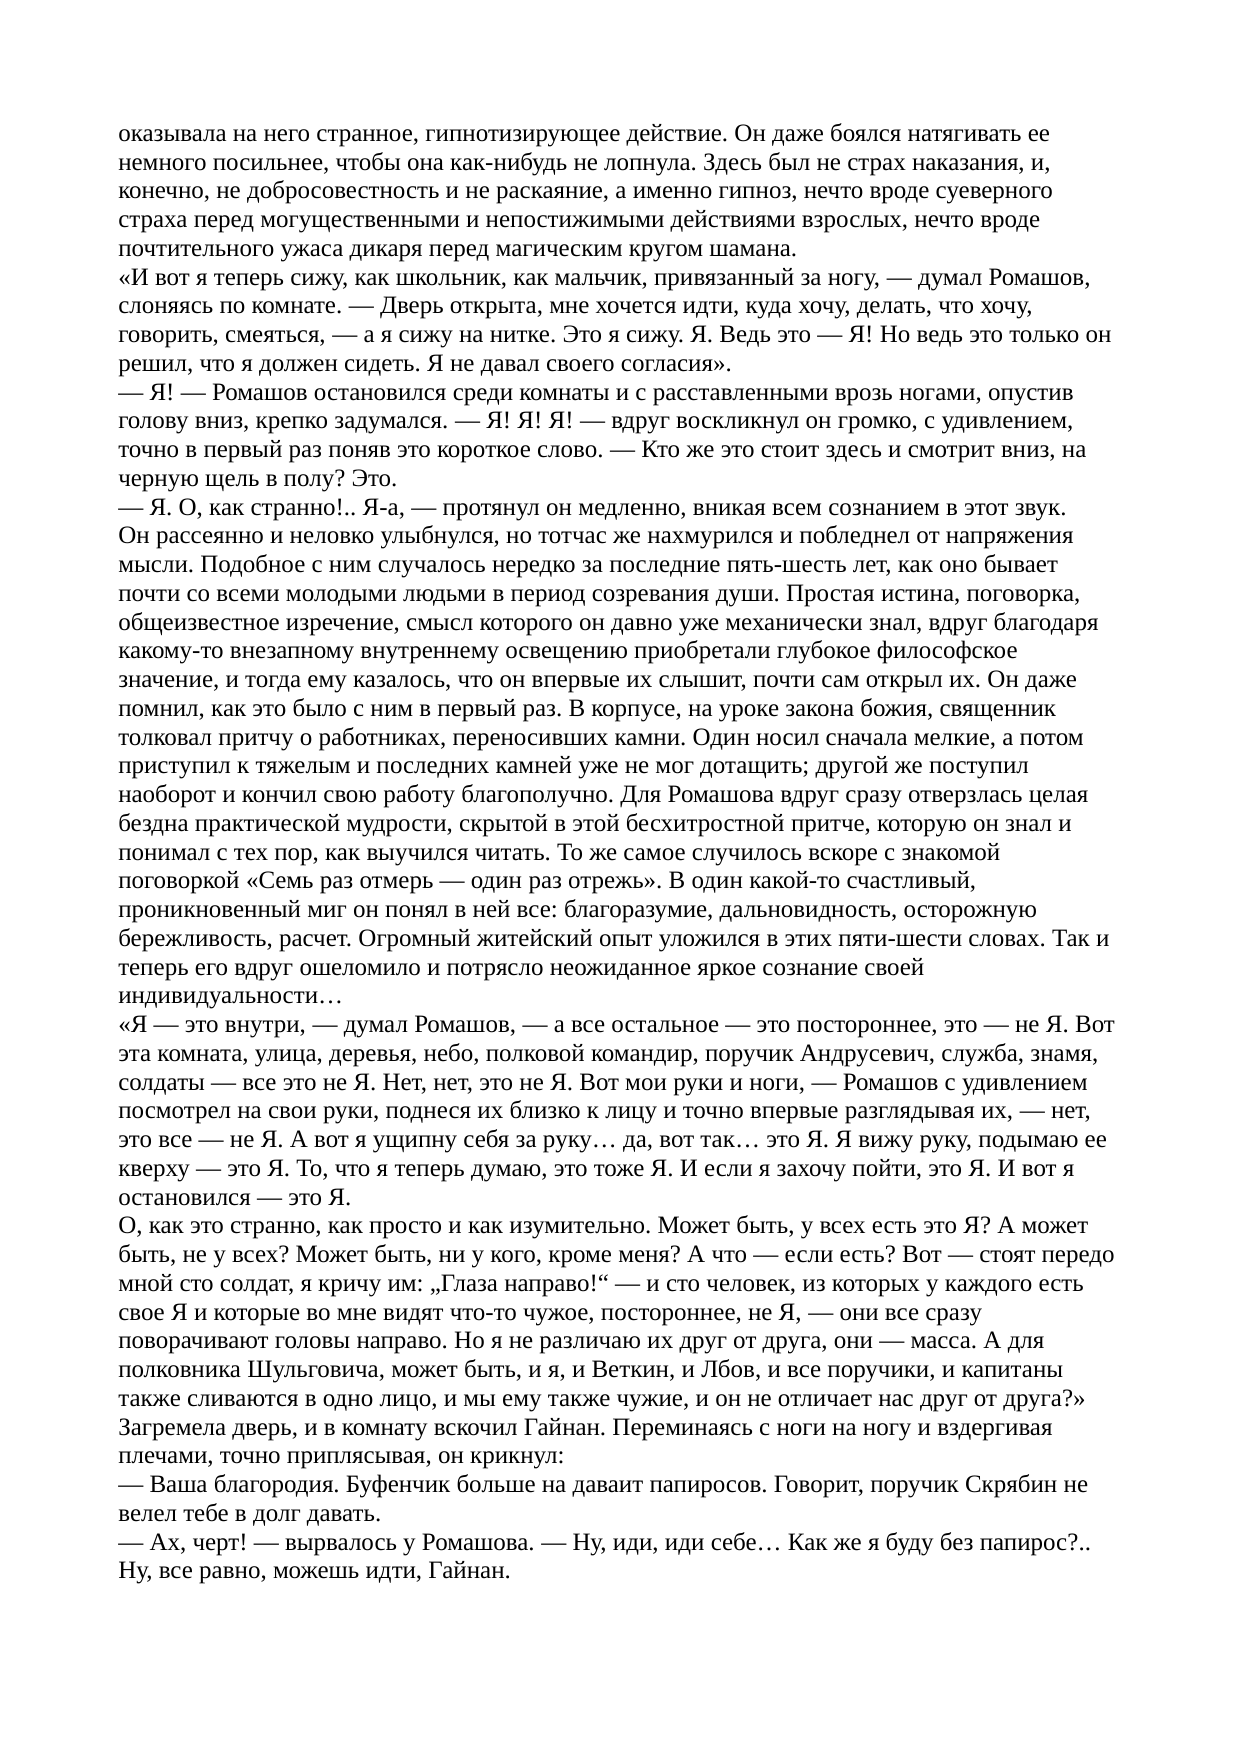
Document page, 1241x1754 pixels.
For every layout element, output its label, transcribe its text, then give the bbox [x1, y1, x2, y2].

text — Ах, черт! — вырвалось у Ромашова. — Ну, иди, иди себе… Как же я буду без папирос?.. Ну, все равно, можешь идти, Гайнан. [118, 1527, 1122, 1584]
text Загремела дверь, и в комнату вскочил Гайнан. Переминаясь с ноги на ногу и вздергивая плечами, точно приплясывая, он крикнул: [118, 1412, 1122, 1469]
text — Я! — Ромашов остановился среди комнаты и с расставленными врозь ногами, опустив голову вниз, крепко задумался. — Я! Я! Я! — вдруг воскликнул он громко, с удивлением, точно в первый раз поняв это короткое слово. — Кто же это стоит здесь и смотрит вниз, на черную щель в полу? Это. [118, 377, 1122, 492]
text — Я. О, как странно!.. Я-а, — протянул он медленно, вникая всем сознанием в этот звук. [118, 492, 1122, 521]
text «Я — это внутри, — думал Ромашов, — а все остальное — это постороннее, это — не Я. Вот эта комната, улица, деревья, небо, полковой командир, поручик Андрусевич, служба, знамя, солдаты — все это не Я. Нет, нет, это не Я. Вот мои руки и ноги, — Ромашов с удивлением посмотрел на свои руки, поднеся их близко к лицу и точно впервые разглядывая их, — нет, это все — не Я. А вот я ущипну себя за руку… да, вот так… это Я. Я вижу руку, подымаю ее кверху — это Я. То, что я теперь думаю, это тоже Я. И если я захочу пойти, это Я. И вот я остановился — это Я. [118, 1009, 1122, 1211]
text Он рассеянно и неловко улыбнулся, но тотчас же нахмурился и побледнел от напряжения мысли. Подобное с ним случалось нередко за последние пять-шесть лет, как оно бывает почти со всеми молодыми людьми в период созревания души. Простая истина, поговорка, общеизвестное изречение, смысл которого он давно уже механически знал, вдруг благодаря какому-то внезапному внутреннему освещению приобретали глубокое философское значение, и тогда ему казалось, что он впервые их слышит, почти сам открыл их. Он даже помнил, как это было с ним в первый раз. В корпусе, на уроке закона божия, священник толковал притчу о работниках, переносивших камни. Один носил сначала мелкие, а потом приступил к тяжелым и последних камней уже не мог дотащить; другой же поступил наоборот и кончил свою работу благополучно. Для Ромашова вдруг сразу отверзлась целая бездна практической мудрости, скрытой в этой бесхитростной притче, которую он знал и понимал с тех пор, как выучился читать. То же самое случилось вскоре с знакомой поговоркой «Семь раз отмерь — один раз отрежь». В один какой-то счастливый, проникновенный миг он понял в ней все: благоразумие, дальновидность, осторожную бережливость, расчет. Огромный житейский опыт уложился в этих пяти-шести словах. Так и теперь его вдруг ошеломило и потрясло неожиданное яркое сознание своей индивидуальности… [118, 521, 1122, 1009]
text О, как это странно, как просто и как изумительно. Может быть, у всех есть это Я? А может быть, не у всех? Может быть, ни у кого, кроме меня? А что — если есть? Вот — стоят передо мной сто солдат, я кричу им: „Глаза направо!“ — и сто человек, из которых у каждого есть свое Я и которые во мне видят что-то чужое, постороннее, не Я, — они все сразу поворачивают головы направо. Но я не различаю их друг от друга, они — масса. А для полковника Шульговича, может быть, и я, и Веткин, и Лбов, и все поручики, и капитаны также сливаются в одно лицо, и мы ему также чужие, и он не отличает нас друг от друга?» [118, 1211, 1122, 1412]
text оказывала на него странное, гипнотизирующее действие. Он даже боялся натягивать ее немного посильнее, чтобы она как-нибудь не лопнула. Здесь был не страх наказания, и, конечно, не добросовестность и не раскаяние, а именно гипноз, нечто вроде суеверного страха перед могущественными и непостижимыми действиями взрослых, нечто вроде почтительного ужаса дикаря перед магическим кругом шамана. [118, 118, 1122, 262]
text — Ваша благородия. Буфенчик больше на даваит папиросов. Говорит, поручик Скрябин не велел тебе в долг давать. [118, 1469, 1122, 1527]
text «И вот я теперь сижу, как школьник, как мальчик, привязанный за ногу, — думал Ромашов, слоняясь по комнате. — Дверь открыта, мне хочется идти, куда хочу, делать, что хочу, говорить, смеяться, — а я сижу на нитке. Это я сижу. Я. Ведь это — Я! Но ведь это только он решил, что я должен сидеть. Я не давал своего согласия». [118, 262, 1122, 377]
